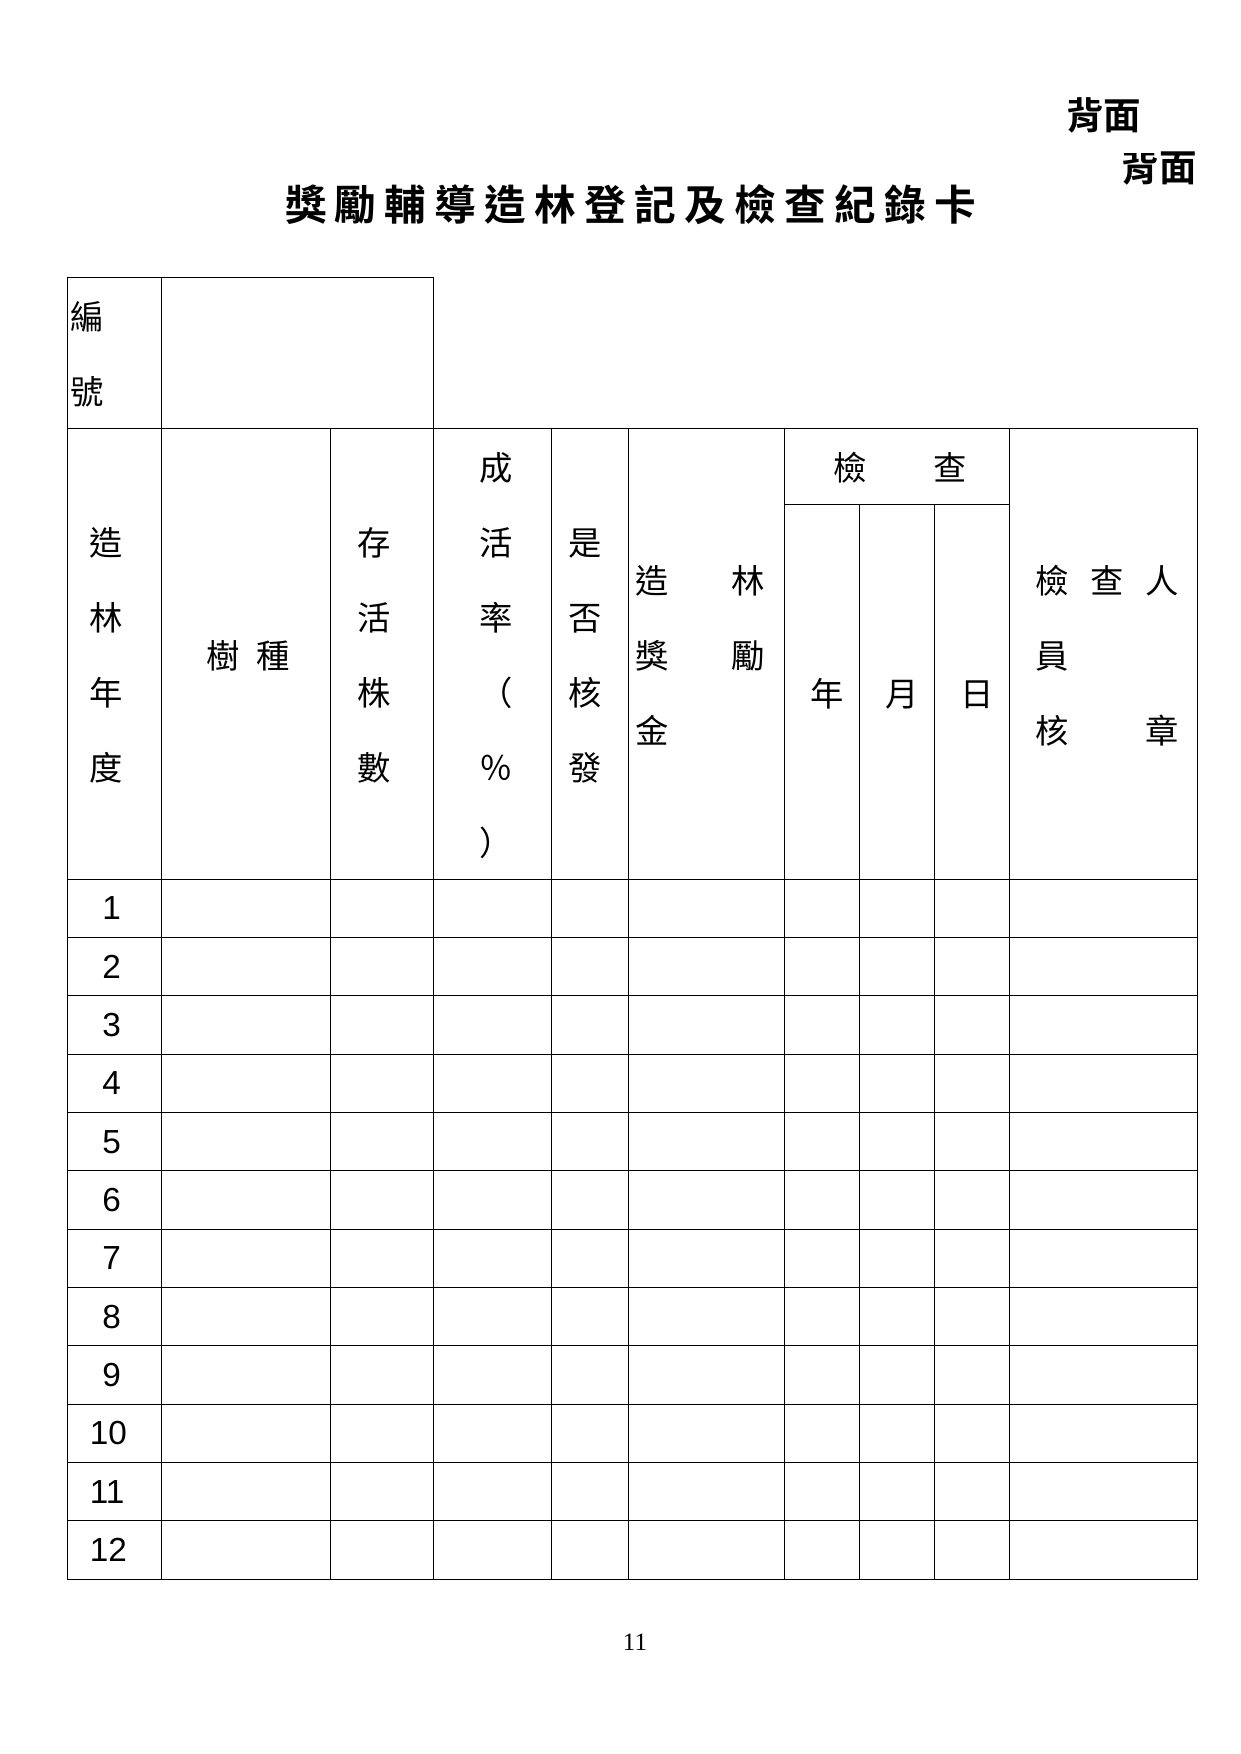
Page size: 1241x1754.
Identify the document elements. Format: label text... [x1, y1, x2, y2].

table_cell [935, 1521, 1009, 1578]
table_cell [162, 1346, 330, 1403]
table_cell [629, 1171, 784, 1228]
table_cell [935, 880, 1009, 937]
table_cell [331, 1055, 433, 1112]
table_cell 10 [68, 1405, 161, 1462]
table_cell [162, 1230, 330, 1287]
table_cell [860, 1288, 934, 1345]
table_cell [629, 1230, 784, 1287]
table_cell [331, 938, 433, 995]
table_cell [552, 1405, 628, 1462]
table_cell [1010, 1171, 1197, 1228]
table_cell [434, 1288, 551, 1345]
table_cell 11 [68, 1463, 161, 1520]
table_header [434, 277, 1198, 427]
table_cell [552, 1346, 628, 1403]
table_cell [860, 996, 934, 1053]
table_cell [935, 1230, 1009, 1287]
table_cell [331, 1405, 433, 1462]
table_cell [860, 880, 934, 937]
table_cell [162, 1463, 330, 1520]
table_cell [629, 880, 784, 937]
table_cell 2 [68, 938, 161, 995]
table_cell [331, 1230, 433, 1287]
table_cell [162, 880, 330, 937]
table_cell [935, 1346, 1009, 1403]
text 背面 [1062, 86, 1145, 140]
table_cell [785, 938, 859, 995]
table_cell [331, 1463, 433, 1520]
table_cell [1010, 1405, 1197, 1462]
table_cell [331, 1171, 433, 1228]
table_cell [935, 1171, 1009, 1228]
table_cell [331, 1521, 433, 1578]
table_cell 檢 查 [785, 429, 1009, 503]
table_cell [629, 1346, 784, 1403]
table_cell 檢查人員 核章 [1010, 429, 1197, 878]
table_cell 1 [68, 880, 161, 937]
table_cell [162, 938, 330, 995]
table_cell 5 [68, 1113, 161, 1170]
table_cell [434, 1055, 551, 1112]
table_cell [552, 938, 628, 995]
text 獎勵輔導造林登記及檢查紀錄卡 [185, 78, 1240, 239]
table_cell [1010, 1463, 1197, 1520]
table_cell [162, 1288, 330, 1345]
table_cell [935, 1055, 1009, 1112]
table_cell [1010, 1230, 1197, 1287]
table_cell 7 [68, 1230, 161, 1287]
table_cell [1010, 1055, 1197, 1112]
table_cell [1010, 1521, 1197, 1578]
table_cell [552, 1230, 628, 1287]
table_cell 日 [935, 505, 1009, 878]
table_cell [935, 1463, 1009, 1520]
table_cell [860, 1055, 934, 1112]
table_cell [331, 1346, 433, 1403]
table_cell [434, 1521, 551, 1578]
table_cell [785, 1113, 859, 1170]
table_cell [785, 1288, 859, 1345]
table_cell [434, 880, 551, 937]
table_cell 樹種 [162, 429, 330, 878]
table_cell [860, 1521, 934, 1578]
table_cell [434, 1171, 551, 1228]
table_cell [331, 880, 433, 937]
table_cell [1010, 938, 1197, 995]
text 背面 [1093, 138, 1225, 191]
table_cell [434, 1113, 551, 1170]
table_cell [629, 1521, 784, 1578]
table_cell [785, 1171, 859, 1228]
table_cell [434, 1463, 551, 1520]
table_cell 成活率 （％） [434, 429, 551, 878]
table_cell [1010, 880, 1197, 937]
table_cell 9 [68, 1346, 161, 1403]
table_cell [935, 1113, 1009, 1170]
table_cell 3 [68, 996, 161, 1053]
table_cell [434, 1346, 551, 1403]
table_cell [785, 1405, 859, 1462]
table_cell [935, 1405, 1009, 1462]
table_cell [935, 938, 1009, 995]
table_cell [935, 996, 1009, 1053]
table_cell [785, 1230, 859, 1287]
table_cell [629, 1288, 784, 1345]
table_cell [434, 1230, 551, 1287]
table_cell [552, 1288, 628, 1345]
table_cell [434, 996, 551, 1053]
table_cell [629, 1055, 784, 1112]
table_cell [162, 1055, 330, 1112]
table_cell 存活株數 [331, 429, 433, 878]
table_cell [552, 996, 628, 1053]
table_cell [331, 996, 433, 1053]
table_cell [860, 1113, 934, 1170]
table_cell [331, 1113, 433, 1170]
table_cell 月 [860, 505, 934, 878]
table_cell [860, 1463, 934, 1520]
table_cell 年 [785, 505, 859, 878]
table_cell [860, 1405, 934, 1462]
table_cell [552, 1055, 628, 1112]
table_cell [552, 1521, 628, 1578]
table_cell [552, 1113, 628, 1170]
table_cell [162, 1405, 330, 1462]
table_cell [162, 1171, 330, 1228]
table_cell 造林年度 [68, 429, 161, 878]
table_cell [785, 1521, 859, 1578]
table_cell [552, 1463, 628, 1520]
table_cell [629, 996, 784, 1053]
table_cell 4 [68, 1055, 161, 1112]
table_cell [860, 938, 934, 995]
table_cell [935, 1288, 1009, 1345]
table_cell 造林 獎勵金 [629, 429, 784, 878]
table_cell [629, 1405, 784, 1462]
table_cell [162, 996, 330, 1053]
table_cell [785, 1463, 859, 1520]
table_cell [1010, 1288, 1197, 1345]
table_cell [552, 1171, 628, 1228]
table_cell [1010, 1346, 1197, 1403]
table_cell [785, 1055, 859, 1112]
table_cell [331, 1288, 433, 1345]
table_cell 是否核發 [552, 429, 628, 878]
table_cell [860, 1171, 934, 1228]
table_cell [629, 938, 784, 995]
table_cell [629, 1463, 784, 1520]
table_cell [434, 938, 551, 995]
table_cell 8 [68, 1288, 161, 1345]
table_cell [860, 1346, 934, 1403]
table_cell [860, 1230, 934, 1287]
table_cell [1010, 996, 1197, 1053]
table_cell [785, 996, 859, 1053]
table_cell [785, 880, 859, 937]
table_cell 12 [68, 1521, 161, 1578]
table_cell [552, 880, 628, 937]
table_cell [434, 1405, 551, 1462]
table_header [162, 278, 433, 427]
table_header 編號 [68, 278, 161, 427]
table_cell [785, 1346, 859, 1403]
table_cell 6 [68, 1171, 161, 1228]
table_cell [162, 1113, 330, 1170]
table_cell [629, 1113, 784, 1170]
table_cell [162, 1521, 330, 1578]
table_cell [1010, 1113, 1197, 1170]
